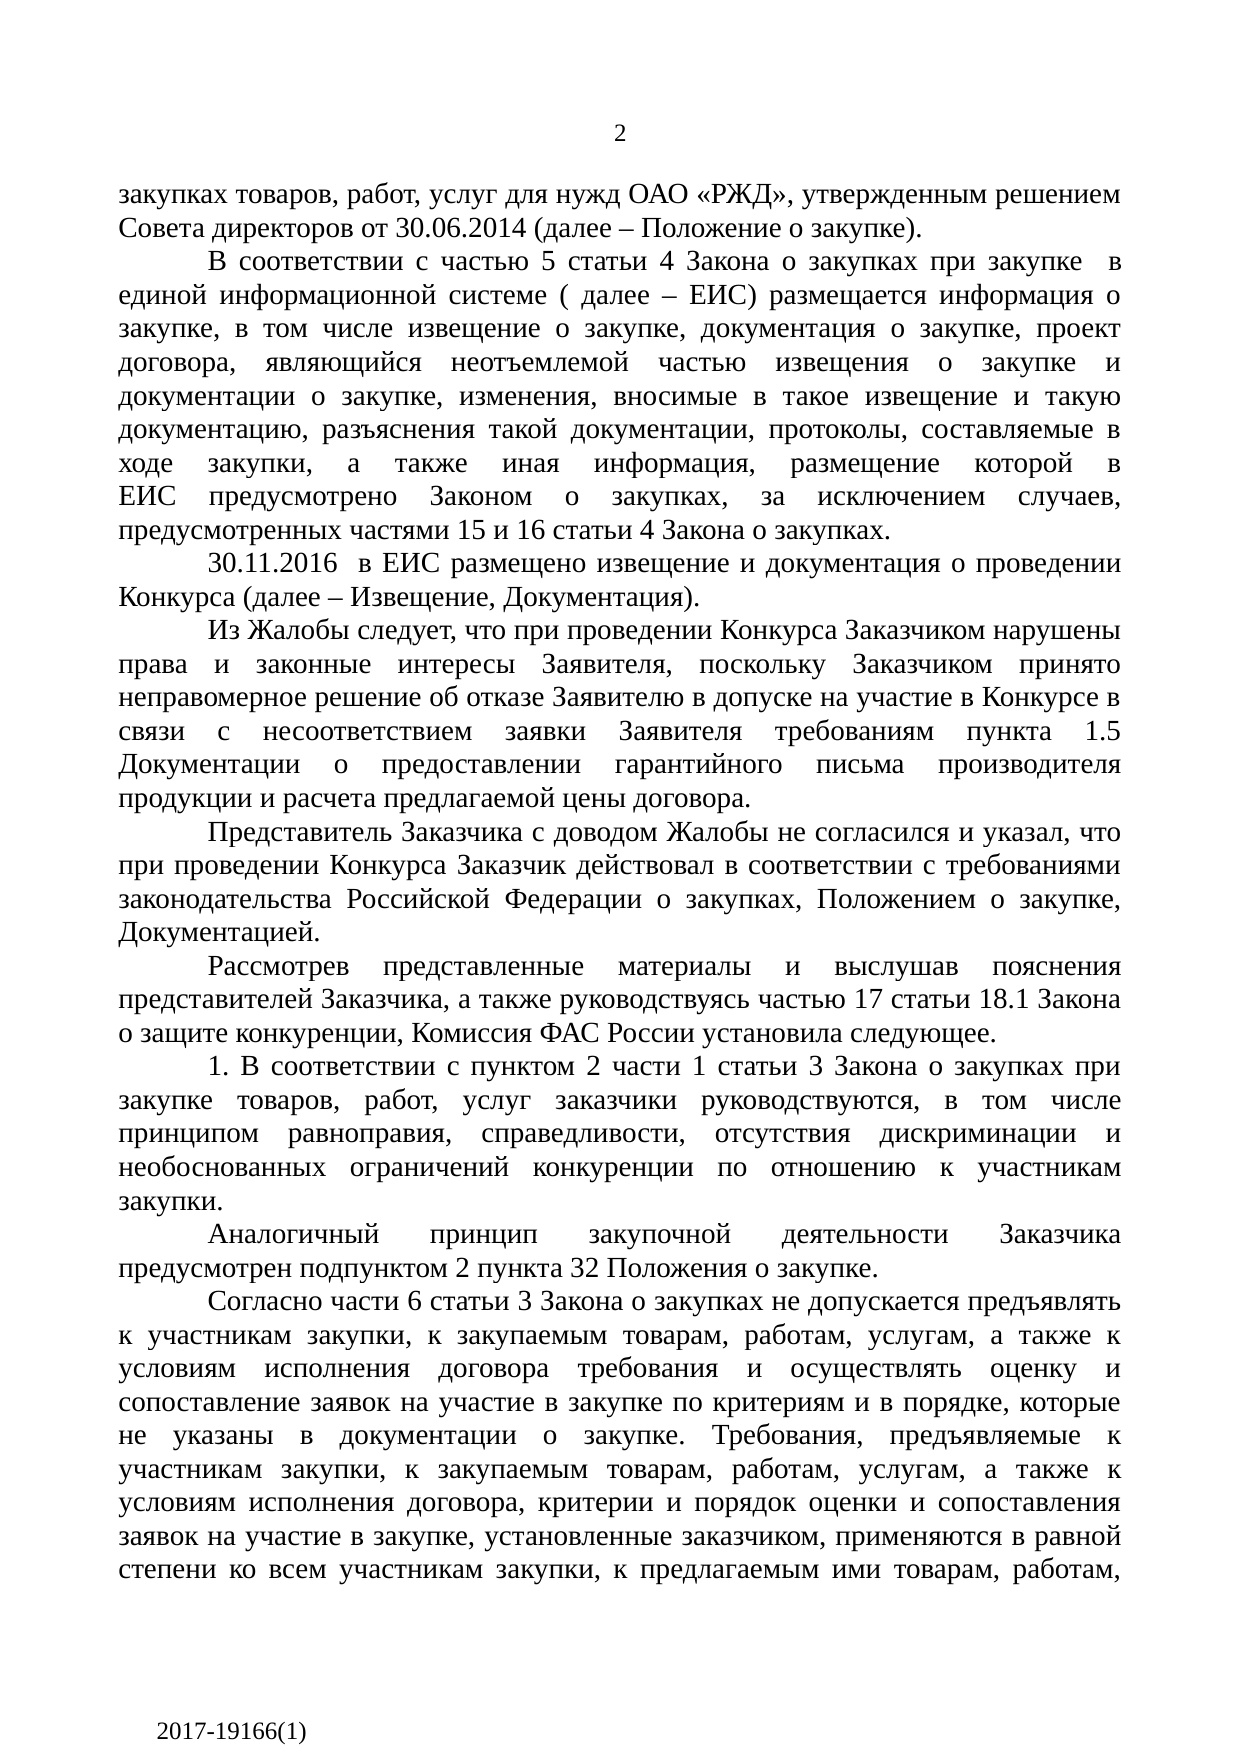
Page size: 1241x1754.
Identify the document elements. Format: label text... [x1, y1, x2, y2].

text Представитель Заказчика с доводом Жалобы не согласился и указал, что при проведении Конкурса Заказчик действовал в соответствии с требованиями законодательства Российской Федерации о закупках, Положением о закупке, Документацией. [118, 814, 1122, 948]
text 1. В соответствии с пунктом 2 части 1 статьи 3 Закона о закупках при закупке товаров, работ, услуг заказчики руководствуются, в том числе принципом равноправия, справедливости, отсутствия дискриминации и необоснованных ограничений конкуренции по отношению к участникам закупки. [118, 1048, 1122, 1216]
text Из Жалобы следует, что при проведении Конкурса Заказчиком нарушены права и законные интересы Заявителя, поскольку Заказчиком принято неправомерное решение об отказе Заявителю в допуске на участие в Конкурсе в связи с несоответствием заявки Заявителя требованиям пункта 1.5 Документации о предоставлении гарантийного письма производителя продукции и расчета предлагаемой цены договора. [118, 612, 1122, 814]
text Рассмотрев представленные материалы и выслушав пояснения представителей Заказчика, а также руководствуясь частью 17 статьи 18.1 Закона о защите конкуренции, Комиссия ФАС России установила следующее. [118, 948, 1122, 1048]
text Аналогичный принцип закупочной деятельности Заказчика предусмотрен подпунктом 2 пункта 32 Положения о закупке. [118, 1216, 1122, 1283]
text В соответствии с частью 5 статьи 4 Закона о закупках при закупке в единой информационной системе ( далее – ЕИС) размещается информация о закупке, в том числе извещение о закупке, документация о закупке, проект договора, являющийся неотъемлемой частью извещения о закупке и документации о закупке, изменения, вносимые в такое извещение и такую документацию, разъяснения такой документации, протоколы, составляемые в ходе закупки, а также иная информация, размещение которой в ЕИС предусмотрено Законом о закупках, за исключением случаев, предусмотренных частями 15 и 16 статьи 4 Закона о закупках. [118, 243, 1122, 545]
text закупках товаров, работ, услуг для нужд ОАО «РЖД», утвержденным решением Совета директоров от 30.06.2014 (далее – Положение о закупке). [118, 176, 1122, 243]
text 30.11.2016 в ЕИС размещено извещение и документация о проведении Конкурса (далее – Извещение, Документация). [118, 545, 1122, 612]
text Согласно части 6 статьи 3 Закона о закупках не допускается предъявлять к участникам закупки, к закупаемым товарам, работам, услугам, а также к условиям исполнения договора требования и осуществлять оценку и сопоставление заявок на участие в закупке по критериям и в порядке, которые не указаны в документации о закупке. Требования, предъявляемые к участникам закупки, к закупаемым товарам, работам, услугам, а также к условиям исполнения договора, критерии и порядок оценки и сопоставления заявок на участие в закупке, установленные заказчиком, применяются в равной степени ко всем участникам закупки, к предлагаемым ими товарам, работам, [118, 1283, 1122, 1585]
